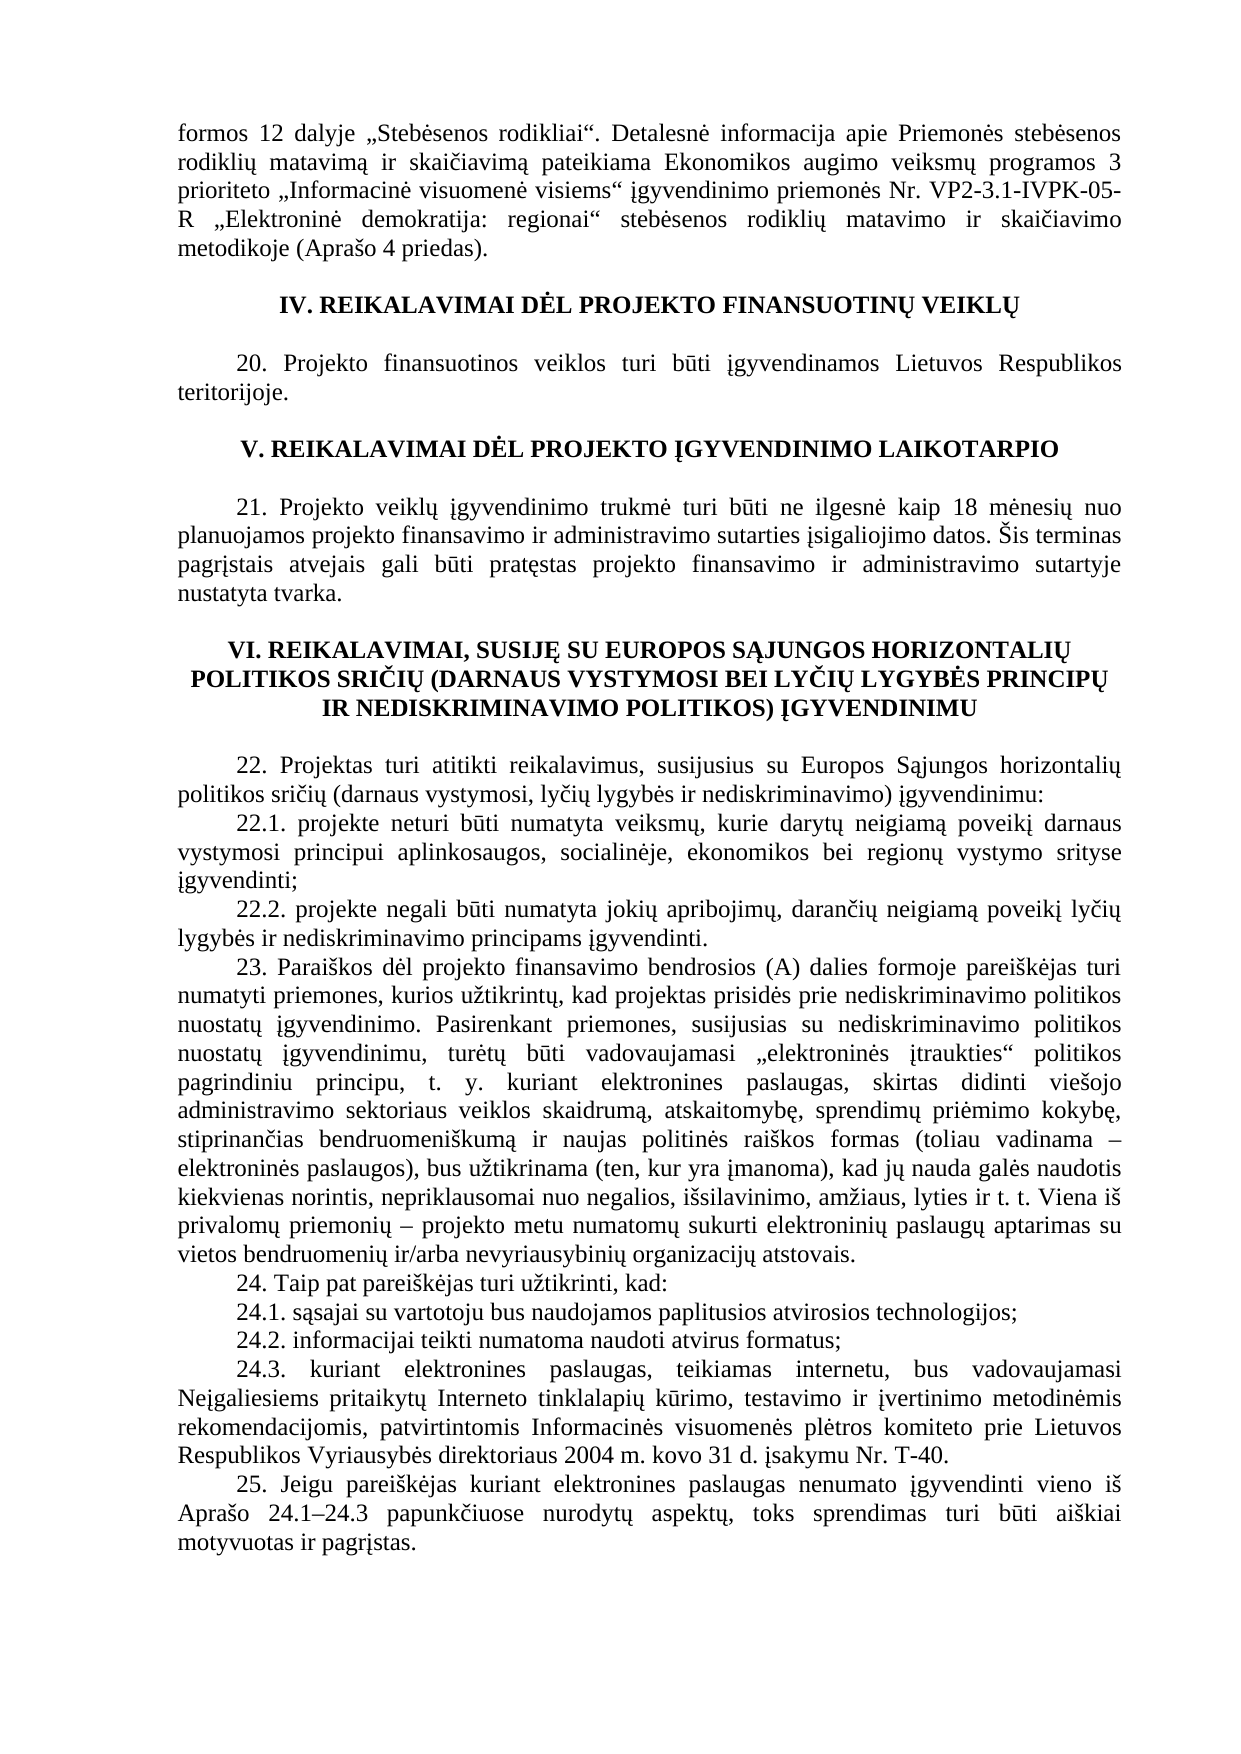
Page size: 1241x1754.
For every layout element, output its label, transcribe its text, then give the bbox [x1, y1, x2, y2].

text 20. Projekto finansuotinos veiklos turi būti įgyvendinamos Lietuvos Respublikos teritorijoje. [177, 348, 1122, 406]
text 21. Projekto veiklų įgyvendinimo trukmė turi būti ne ilgesnė kaip 18 mėnesių nuo planuojamos projekto finansavimo ir administravimo sutarties įsigaliojimo datos. Šis terminas pagrįstais atvejais gali būti pratęstas projekto finansavimo ir administravimo sutartyje nustatyta tvarka. [177, 492, 1122, 607]
text VI. REIKALAVIMAI, SUSIJĘ SU EUROPOS SĄJUNGOS HORIZONTALIŲ POLITIKOS SRIČIŲ (DARNAUS VYSTYMOSI BEI LYČIŲ LYGYBĖS PRINCIPŲ IR NEDISKRIMINAVIMO POLITIKOS) ĮGYVENDINIMU [177, 636, 1122, 722]
text 22.2. projekte negali būti numatyta jokių apribojimų, darančių neigiamą poveikį lyčių lygybės ir nediskriminavimo principams įgyvendinti. [177, 894, 1122, 952]
text 23. Paraiškos dėl projekto finansavimo bendrosios (A) dalies formoje pareiškėjas turi numatyti priemones, kurios užtikrintų, kad projektas prisidės prie nediskriminavimo politikos nuostatų įgyvendinimo. Pasirenkant priemones, susijusias su nediskriminavimo politikos nuostatų įgyvendinimu, turėtų būti vadovaujamasi „elektroninės įtraukties“ politikos pagrindiniu principu, t. y. kuriant elektronines paslaugas, skirtas didinti viešojo administravimo sektoriaus veiklos skaidrumą, atskaitomybę, sprendimų priėmimo kokybę, stiprinančias bendruomeniškumą ir naujas politinės raiškos formas (toliau vadinama – elektroninės paslaugos), bus užtikrinama (ten, kur yra įmanoma), kad jų nauda galės naudotis kiekvienas norintis, nepriklausomai nuo negalios, išsilavinimo, amžiaus, lyties ir t. t. Viena iš privalomų priemonių – projekto metu numatomų sukurti elektroninių paslaugų aptarimas su vietos bendruomenių ir/arba nevyriausybinių organizacijų atstovais. [177, 952, 1122, 1268]
text 24.1. sąsajai su vartotoju bus naudojamos paplitusios atvirosios technologijos; [177, 1297, 1122, 1326]
text 22. Projektas turi atitikti reikalavimus, susijusius su Europos Sąjungos horizontalių politikos sričių (darnaus vystymosi, lyčių lygybės ir nediskriminavimo) įgyvendinimu: [177, 751, 1122, 808]
text 25. Jeigu pareiškėjas kuriant elektronines paslaugas nenumato įgyvendinti vieno iš Aprašo 24.1–24.3 papunkčiuose nurodytų aspektų, toks sprendimas turi būti aiškiai motyvuotas ir pagrįstas. [177, 1469, 1122, 1556]
text 24. Taip pat pareiškėjas turi užtikrinti, kad: [177, 1268, 1122, 1297]
text IV. REIKALAVIMAI DĖL PROJEKTO FINANSUOTINŲ VEIKLŲ [177, 291, 1122, 319]
text V. REIKALAVIMAI DĖL PROJEKTO ĮGYVENDINIMO LAIKOTARPIO [177, 434, 1122, 463]
text 22.1. projekte neturi būti numatyta veiksmų, kurie darytų neigiamą poveikį darnaus vystymosi principui aplinkosaugos, socialinėje, ekonomikos bei regionų vystymo srityse įgyvendinti; [177, 808, 1122, 894]
text formos 12 dalyje „Stebėsenos rodikliai“. Detalesnė informacija apie Priemonės stebėsenos rodiklių matavimą ir skaičiavimą pateikiama Ekonomikos augimo veiksmų programos 3 prioriteto „Informacinė visuomenė visiems“ įgyvendinimo priemonės Nr. VP2-3.1-IVPK-05-R „Elektroninė demokratija: regionai“ stebėsenos rodiklių matavimo ir skaičiavimo metodikoje (Aprašo 4 priedas). [177, 118, 1122, 262]
text 24.3. kuriant elektronines paslaugas, teikiamas internetu, bus vadovaujamasi Neįgaliesiems pritaikytų Interneto tinklalapių kūrimo, testavimo ir įvertinimo metodinėmis rekomendacijomis, patvirtintomis Informacinės visuomenės plėtros komiteto prie Lietuvos Respublikos Vyriausybės direktoriaus 2004 m. kovo 31 d. įsakymu Nr. T-40. [177, 1354, 1122, 1469]
text 24.2. informacijai teikti numatoma naudoti atvirus formatus; [177, 1326, 1122, 1354]
